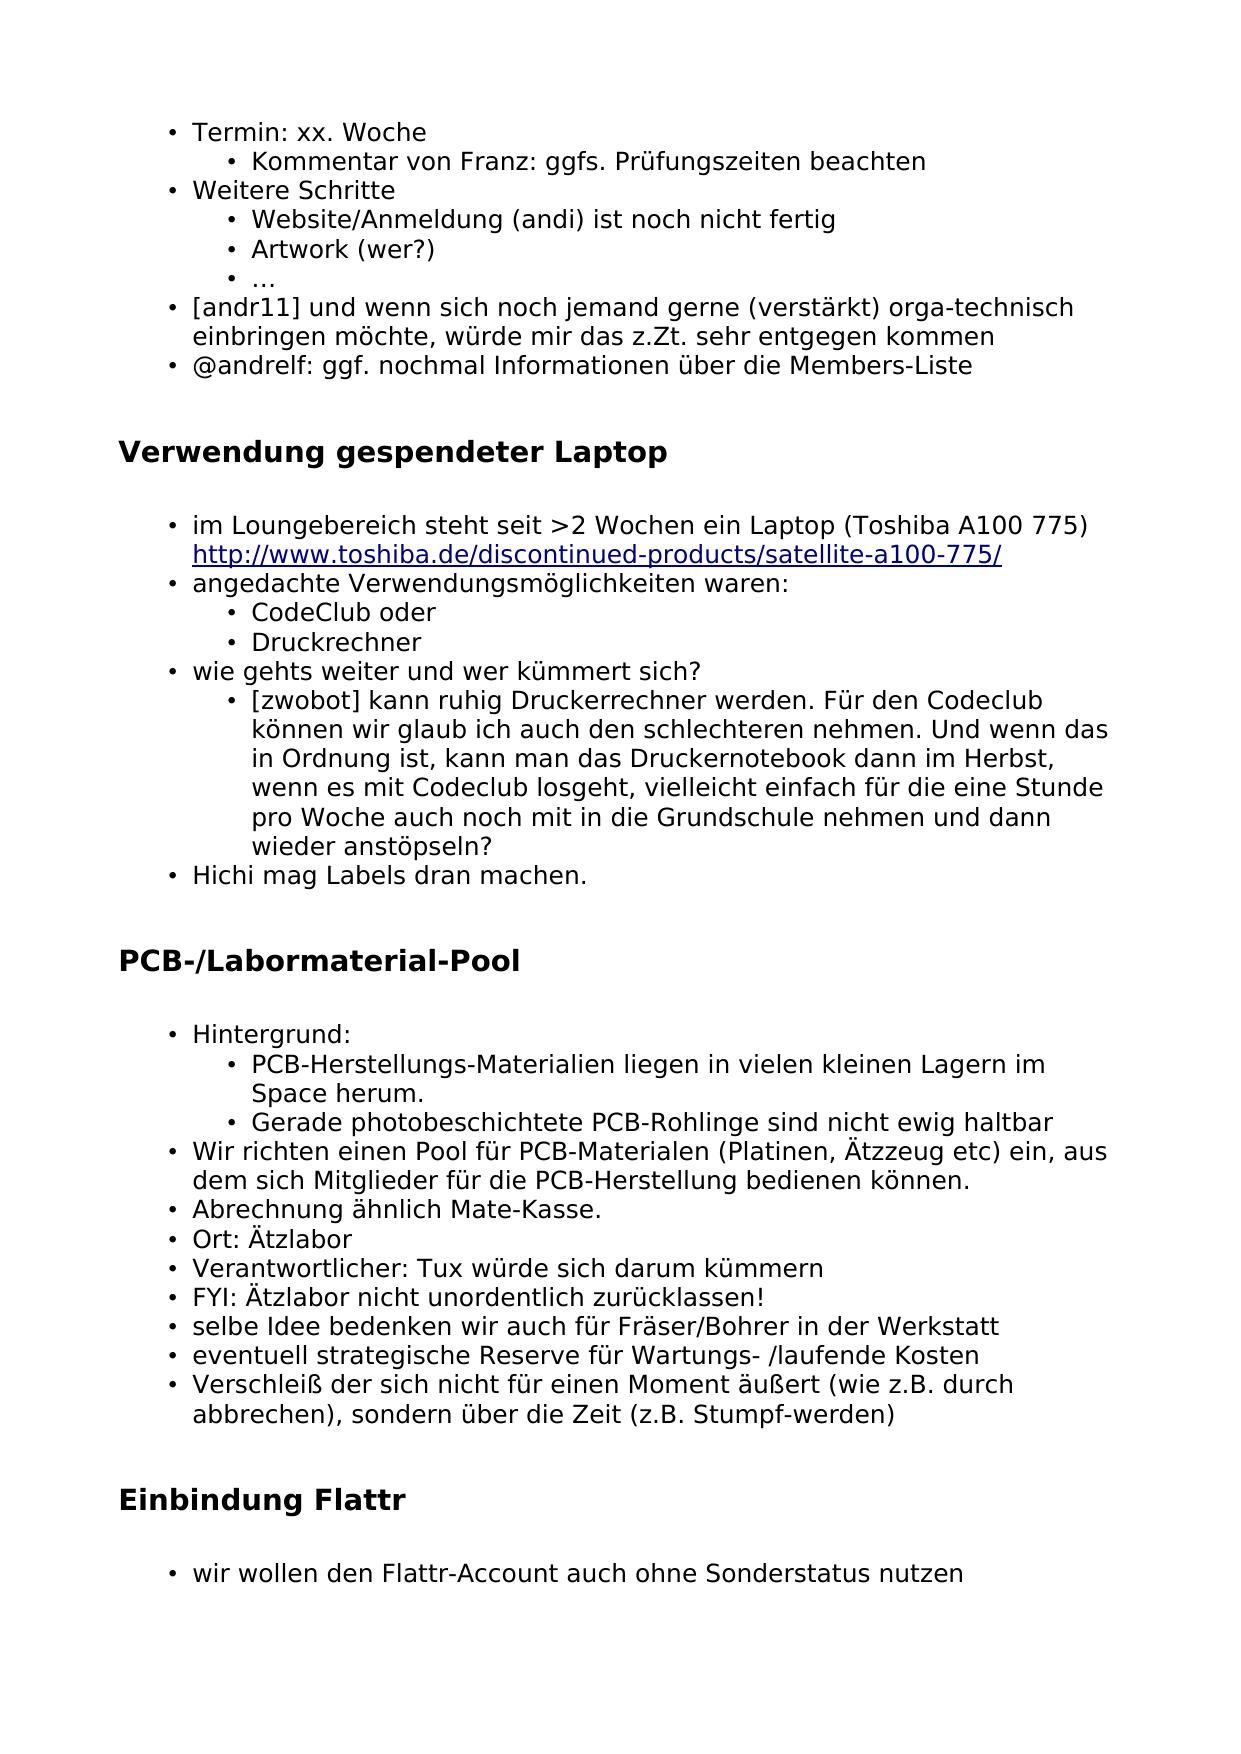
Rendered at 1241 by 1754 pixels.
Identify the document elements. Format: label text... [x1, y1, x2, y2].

list wie gehts weiter und wer kümmert sich? [177, 657, 1122, 686]
list selbe Idee bedenken wir auch für Fräser/Bohrer in der Werkstatt [177, 1312, 1122, 1341]
list Wir richten einen Pool für PCB-Materialen (Platinen, Ätzzeug etc) ein, aus dem sich Mitglieder für die PCB-Herstellung bedienen können. [177, 1137, 1122, 1196]
list Abrechnung ähnlich Mate-Kasse. [177, 1196, 1122, 1225]
list Hichi mag Labels dran machen. [177, 861, 1122, 890]
subtitle Einbindung Flattr [118, 1483, 1122, 1517]
list [zwobot] kann ruhig Druckerrechner werden. Für den Codeclub können wir glaub ich auch den schlechteren nehmen. Und wenn das in Ordnung ist, kann man das Druckernotebook dann im Herbst, wenn es mit Codeclub losgeht, vielleicht einfach für die eine Stunde pro Woche auch noch mit in die Grundschule nehmen und dann wieder anstöpseln? [236, 686, 1122, 861]
list FYI: Ätzlabor nicht unordentlich zurücklassen! [177, 1283, 1122, 1312]
list [andr11] und wenn sich noch jemand gerne (verstärkt) orga-technisch einbringen möchte, würde mir das z.Zt. sehr entgegen kommen [177, 293, 1122, 351]
list Gerade photobeschichtete PCB-Rohlinge sind nicht ewig haltbar [236, 1108, 1122, 1137]
list Weitere Schritte [177, 176, 1122, 206]
list PCB-Herstellungs-Materialien liegen in vielen kleinen Lagern im Space herum. [236, 1050, 1122, 1108]
list Website/Anmeldung (andi) ist noch nicht fertig [236, 206, 1122, 235]
list Druckrechner [236, 628, 1122, 657]
list @andrelf: ggf. nochmal Informationen über die Members-Liste [177, 351, 1122, 381]
list … [236, 264, 1122, 293]
list im Loungebereich steht seit >2 Wochen ein Laptop (Toshiba A100 775) http://www.toshiba.de/discontinued-products/satellite-a100-775/ [177, 511, 1122, 569]
subtitle PCB-/Labormaterial-Pool [118, 945, 1122, 979]
list Ort: Ätzlabor [177, 1225, 1122, 1254]
list Verantwortlicher: Tux würde sich darum kümmern [177, 1254, 1122, 1283]
list Hintergrund: [177, 1021, 1122, 1050]
list wir wollen den Flattr-Account auch ohne Sonderstatus nutzen [177, 1559, 1122, 1588]
list eventuell strategische Reserve für Wartungs- /laufende Kosten [177, 1341, 1122, 1371]
list Kommentar von Franz: ggfs. Prüfungszeiten beachten [236, 147, 1122, 176]
list Termin: xx. Woche [177, 118, 1122, 147]
list Artwork (wer?) [236, 235, 1122, 264]
list Verschleiß der sich nicht für einen Moment äußert (wie z.B. durch abbrechen), sondern über die Zeit (z.B. Stumpf-werden) [177, 1371, 1122, 1429]
list CodeClub oder [236, 598, 1122, 628]
list angedachte Verwendungsmöglichkeiten waren: [177, 569, 1122, 598]
subtitle Verwendung gespendeter Laptop [118, 435, 1122, 469]
